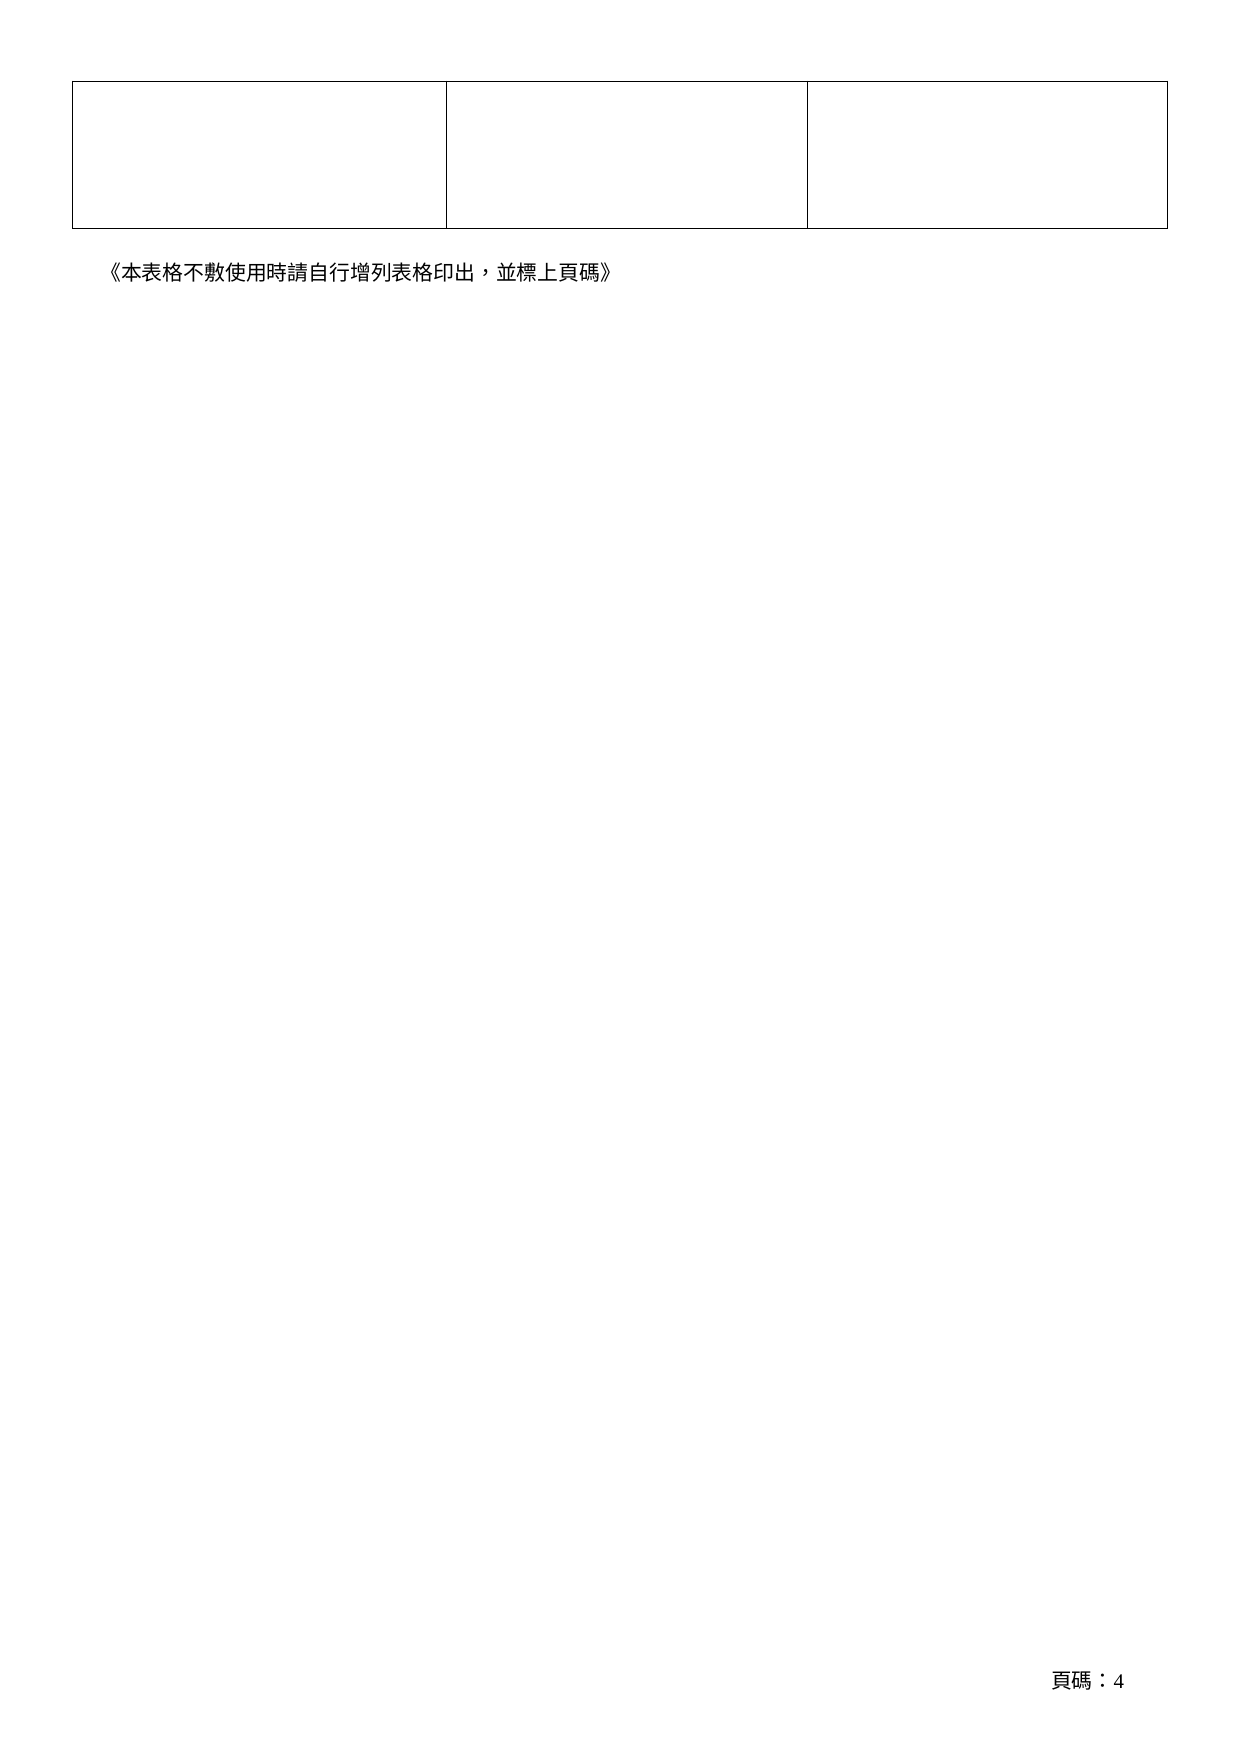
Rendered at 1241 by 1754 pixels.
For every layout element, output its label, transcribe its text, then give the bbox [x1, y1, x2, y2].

table_cell [73, 82, 446, 228]
table_cell [808, 82, 1167, 228]
table_cell [447, 82, 807, 228]
text 《本表格不敷使用時請自行增列表格印出，並標上頁碼》 [100, 229, 1165, 292]
